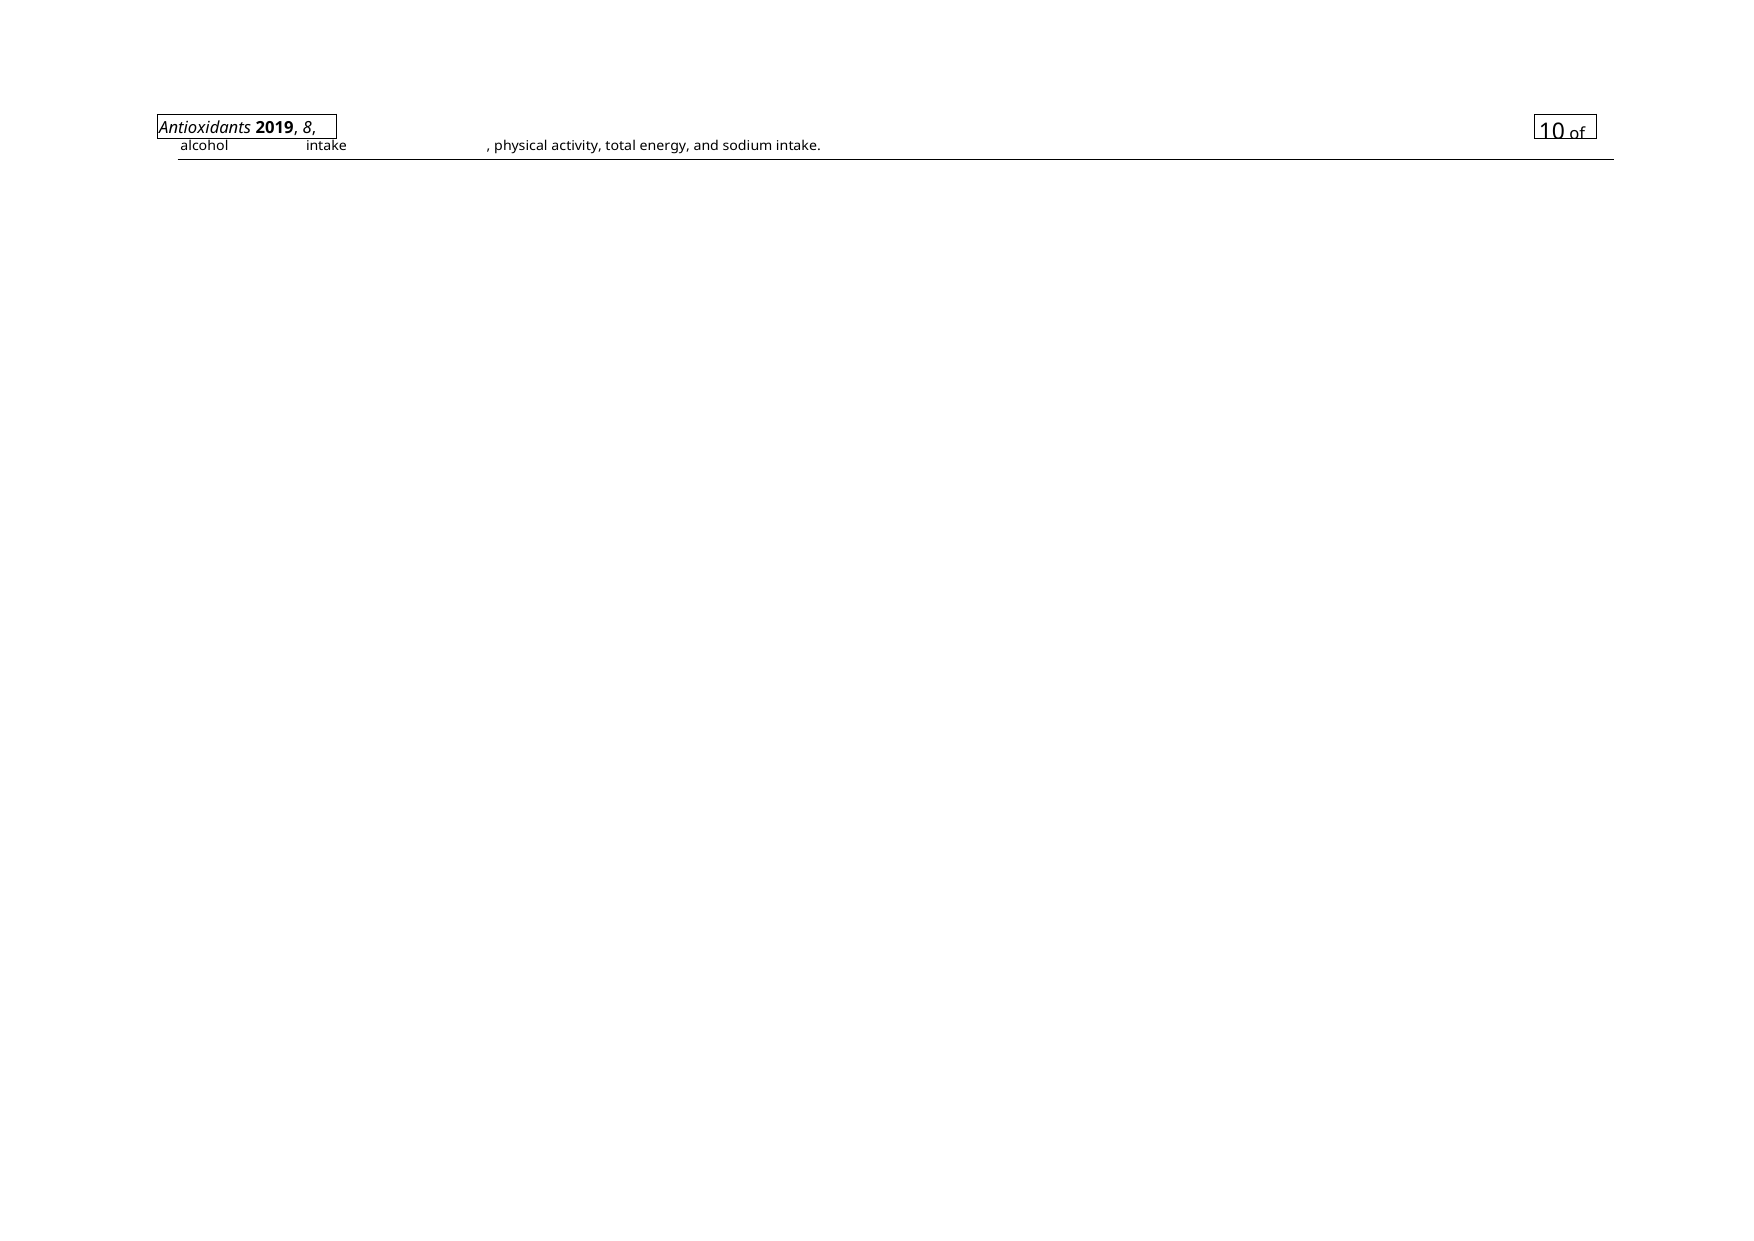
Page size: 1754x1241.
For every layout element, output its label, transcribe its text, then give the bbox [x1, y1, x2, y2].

text alcohol intake, physical activity, total energy, and sodium intake. [414, 135, 893, 154]
